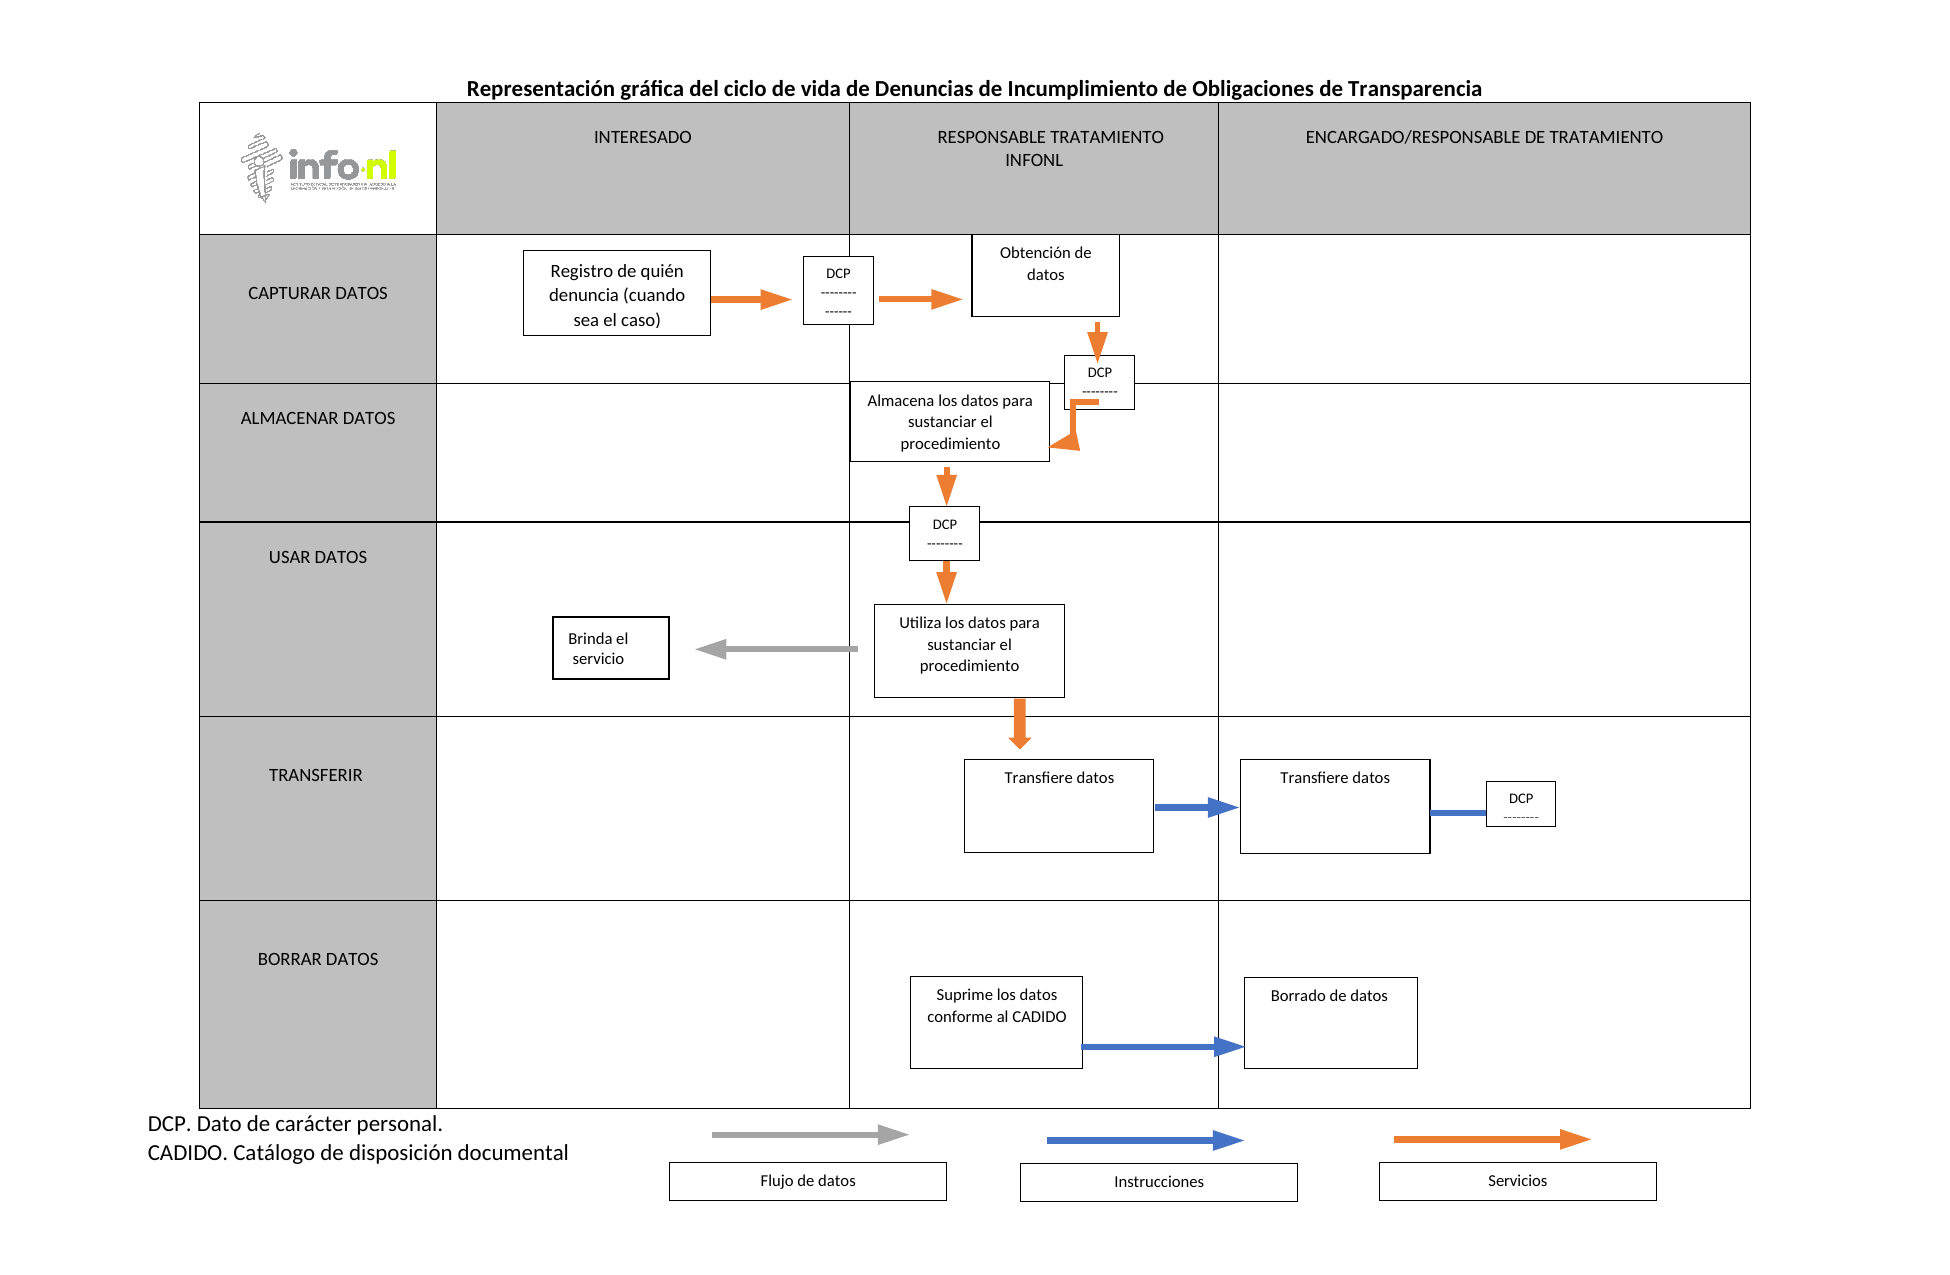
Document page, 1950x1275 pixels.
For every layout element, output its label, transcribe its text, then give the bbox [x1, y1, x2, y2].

table_cell [1219, 523, 1750, 716]
text Flujo de datos [685, 1170, 931, 1191]
table_cell [1487, 782, 1555, 826]
table_cell [1219, 384, 1750, 521]
table_cell [437, 901, 849, 1108]
table_cell [1050, 384, 1070, 445]
text Servicios [1395, 1171, 1641, 1191]
table_cell [437, 717, 849, 900]
table_cell [965, 760, 1153, 852]
table_cell [911, 977, 1082, 1068]
table_cell [437, 523, 849, 716]
table_cell BORRAR DATOS [200, 901, 436, 1108]
table_cell [875, 605, 1064, 697]
text Instrucciones [1036, 1171, 1282, 1192]
table_cell [850, 235, 1218, 383]
table_cell [1219, 901, 1750, 1108]
table_cell [910, 507, 979, 560]
table_cell [850, 717, 1218, 900]
table_cell [437, 384, 849, 521]
text [1021, 1164, 1297, 1201]
table_cell [850, 384, 1218, 521]
table_cell [1245, 978, 1417, 1068]
table_cell [1241, 760, 1429, 853]
text DCP. Dato de carácter personal. [148, 1109, 1802, 1137]
text CADIDO. Catálogo de disposición documental [148, 1138, 1802, 1167]
table_cell [850, 901, 1218, 1108]
table_cell ALMACENAR DATOS [200, 384, 436, 521]
text [670, 1163, 946, 1200]
table_cell [947, 523, 1218, 716]
table_header [200, 103, 436, 234]
table_cell [437, 235, 849, 383]
table_cell [850, 523, 1013, 716]
table_cell [804, 257, 873, 324]
table_cell [1219, 717, 1750, 900]
table_cell TRANSFERIR [200, 717, 436, 900]
table_cell [851, 382, 1049, 461]
text [1380, 1163, 1656, 1200]
table_cell [1219, 235, 1750, 383]
table_cell [1065, 356, 1134, 409]
table_cell [973, 235, 1119, 316]
table_header INTERESADO [437, 103, 849, 234]
table_header RESPONSABLE TRATAMIENTO INFONL [850, 103, 1218, 234]
table_cell CAPTURAR DATOS [200, 235, 436, 383]
table_cell USAR DATOS [200, 523, 436, 716]
table_header ENCARGADO/RESPONSABLE DE TRATAMIENTO [1219, 103, 1750, 234]
